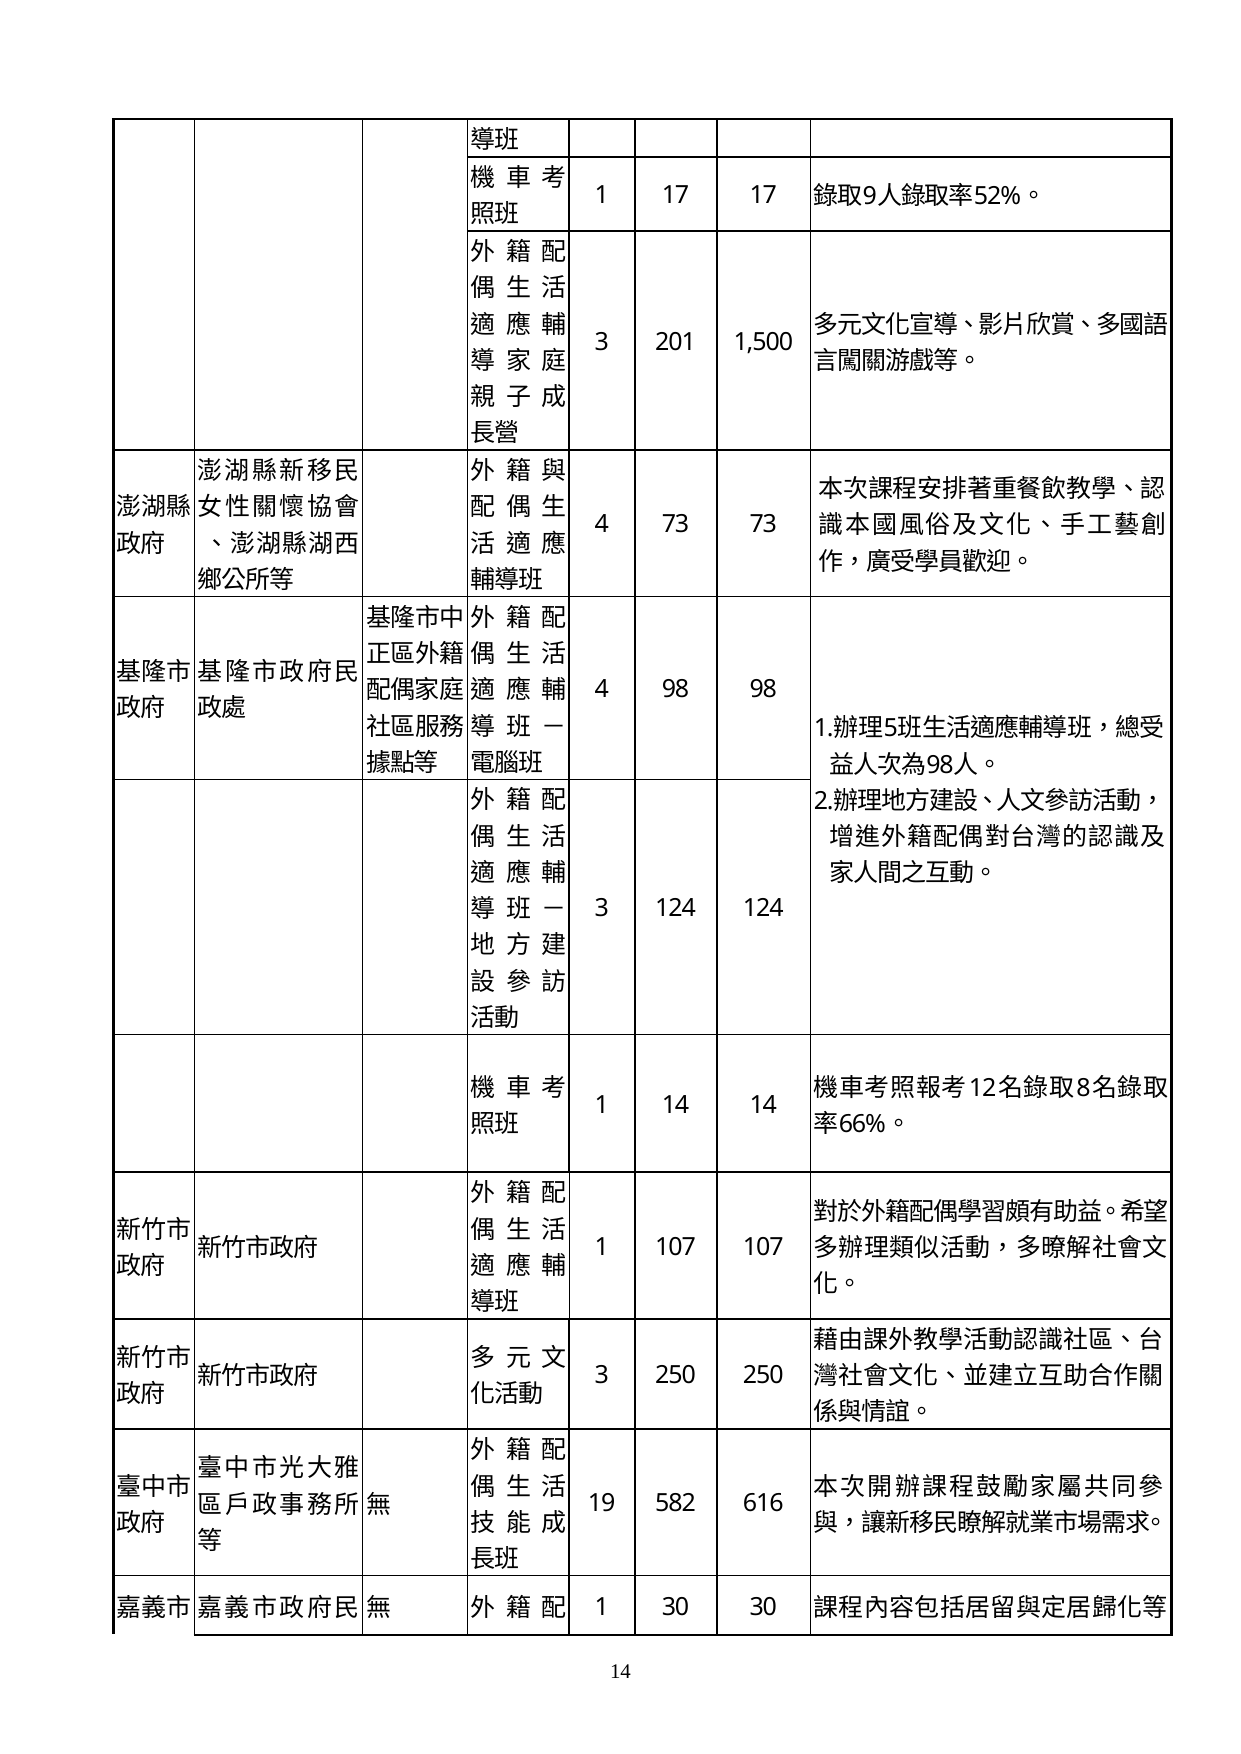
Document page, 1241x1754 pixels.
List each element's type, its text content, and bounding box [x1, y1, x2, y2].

table_cell 4 [570, 597, 634, 778]
table_cell [195, 1035, 362, 1171]
table_cell 多元文化宣導、影片欣賞、多國語言闖關游戲等。 [811, 232, 1170, 449]
table_cell 1 [570, 158, 634, 230]
table_cell 1 [570, 1035, 634, 1171]
table_cell [811, 120, 1170, 156]
table_cell 無 [363, 1576, 467, 1634]
table_cell 外籍配偶生活技能成長班 [468, 1430, 568, 1575]
table_cell 澎湖縣新移民女性關懷協會 、澎湖縣湖西鄉公所等 [195, 451, 362, 596]
table_cell 1,500 [718, 232, 810, 449]
table_cell 98 [636, 597, 716, 778]
table_cell 導班 [468, 120, 568, 156]
table_cell 本次開辦課程鼓勵家屬共同參與，讓新移民瞭解就業市場需求。 [811, 1430, 1170, 1575]
table_cell 201 [636, 232, 716, 449]
table_cell [115, 156, 194, 230]
table_cell 14 [718, 1035, 810, 1171]
table_cell [363, 780, 467, 1034]
table_cell 3 [570, 232, 634, 449]
table_cell 1.辦理5班生活適應輔導班，總受益人次為98人。 2.辦理地方建設、人文參訪活動，增進外籍配偶對台灣的認識及家人間之互動。 [811, 597, 1170, 1034]
table_cell 外籍配偶生活適應輔導班－地方建設參訪活動 [468, 780, 568, 1034]
table_cell 250 [636, 1320, 716, 1428]
table_cell 臺中市光大雅區戶政事務所等 [195, 1430, 362, 1575]
table_cell [363, 1035, 467, 1171]
table_cell 藉由課外教學活動認識社區、台灣社會文化、並建立互助合作關係與情誼。 [811, 1320, 1170, 1428]
table_cell 124 [636, 780, 716, 1034]
table_cell 107 [718, 1173, 810, 1318]
table_cell [363, 230, 467, 449]
table_cell [115, 780, 194, 1034]
table_cell 嘉義市政府民 [195, 1576, 362, 1634]
table_cell [115, 120, 194, 156]
table_cell 616 [718, 1430, 810, 1575]
table_cell [363, 120, 467, 156]
table_cell 14 [636, 1035, 716, 1171]
table_cell 外籍與配偶生活適應輔導班 [468, 451, 568, 596]
table_cell [363, 1173, 467, 1318]
table_cell 對於外籍配偶學習頗有助益。希望多辦理類似活動，多暸解社會文化。 [811, 1173, 1170, 1318]
table_cell 嘉義市 [115, 1576, 194, 1634]
table_cell 124 [718, 780, 810, 1034]
table_cell 17 [718, 158, 810, 230]
table_cell 外籍配偶生活適應輔導班－電腦班 [468, 597, 568, 778]
table_cell 基隆市政府 [115, 597, 194, 778]
table_cell 新竹市政府 [115, 1173, 194, 1318]
table_cell 無 [363, 1430, 467, 1575]
table_cell 基隆市中正區外籍配偶家庭社區服務據點等 [363, 597, 467, 778]
table_cell 澎湖縣政府 [115, 451, 194, 596]
table_cell [195, 230, 362, 449]
table_cell [363, 451, 467, 596]
table_cell 98 [718, 597, 810, 778]
table_cell [718, 120, 810, 156]
table_cell 19 [570, 1430, 634, 1575]
table_cell 多元文化活動 [468, 1320, 568, 1428]
table_cell 新竹市政府 [115, 1320, 194, 1428]
table_cell 73 [636, 451, 716, 596]
table_cell 3 [570, 780, 634, 1034]
table_cell [195, 156, 362, 230]
table_cell 17 [636, 158, 716, 230]
table_cell 30 [718, 1576, 810, 1634]
table_cell [363, 156, 467, 230]
table_cell 本次課程安排著重餐飲教學、認識本國風俗及文化、手工藝創作，廣受學員歡迎。 [811, 451, 1170, 596]
table_cell [195, 120, 362, 156]
table_cell 機車考照班 [468, 1035, 568, 1171]
table_cell 1 [570, 1576, 634, 1634]
table_cell 4 [570, 451, 634, 596]
table_cell [636, 120, 716, 156]
table_cell 外籍配 [468, 1576, 568, 1634]
table_cell 機車考照班 [468, 158, 568, 230]
table_cell 582 [636, 1430, 716, 1575]
table_cell 基隆市政府民政處 [195, 597, 362, 778]
table_cell 機車考照報考12名錄取8名錄取率66%。 [811, 1035, 1170, 1171]
table_cell 250 [718, 1320, 810, 1428]
table_cell 新竹市政府 [195, 1320, 362, 1428]
table_cell [570, 120, 634, 156]
table_cell [363, 1320, 467, 1428]
table_cell 外籍配偶生活適應輔導家庭親子成長營 [468, 232, 568, 449]
table_cell [115, 230, 194, 449]
table_cell 臺中市政府 [115, 1430, 194, 1575]
table_cell 73 [718, 451, 810, 596]
table_cell 3 [570, 1320, 634, 1428]
table_cell 新竹市政府 [195, 1173, 362, 1318]
table_cell 1 [570, 1173, 634, 1318]
table_cell 課程內容包括居留與定居歸化等 [811, 1576, 1170, 1634]
table_cell 錄取9人錄取率52%。 [811, 158, 1170, 230]
table_cell 107 [636, 1173, 716, 1318]
table_cell 外籍配偶生活適應輔導班 [468, 1173, 569, 1318]
table_cell [195, 780, 362, 1034]
table_cell 30 [636, 1576, 716, 1634]
table_cell [115, 1035, 194, 1171]
